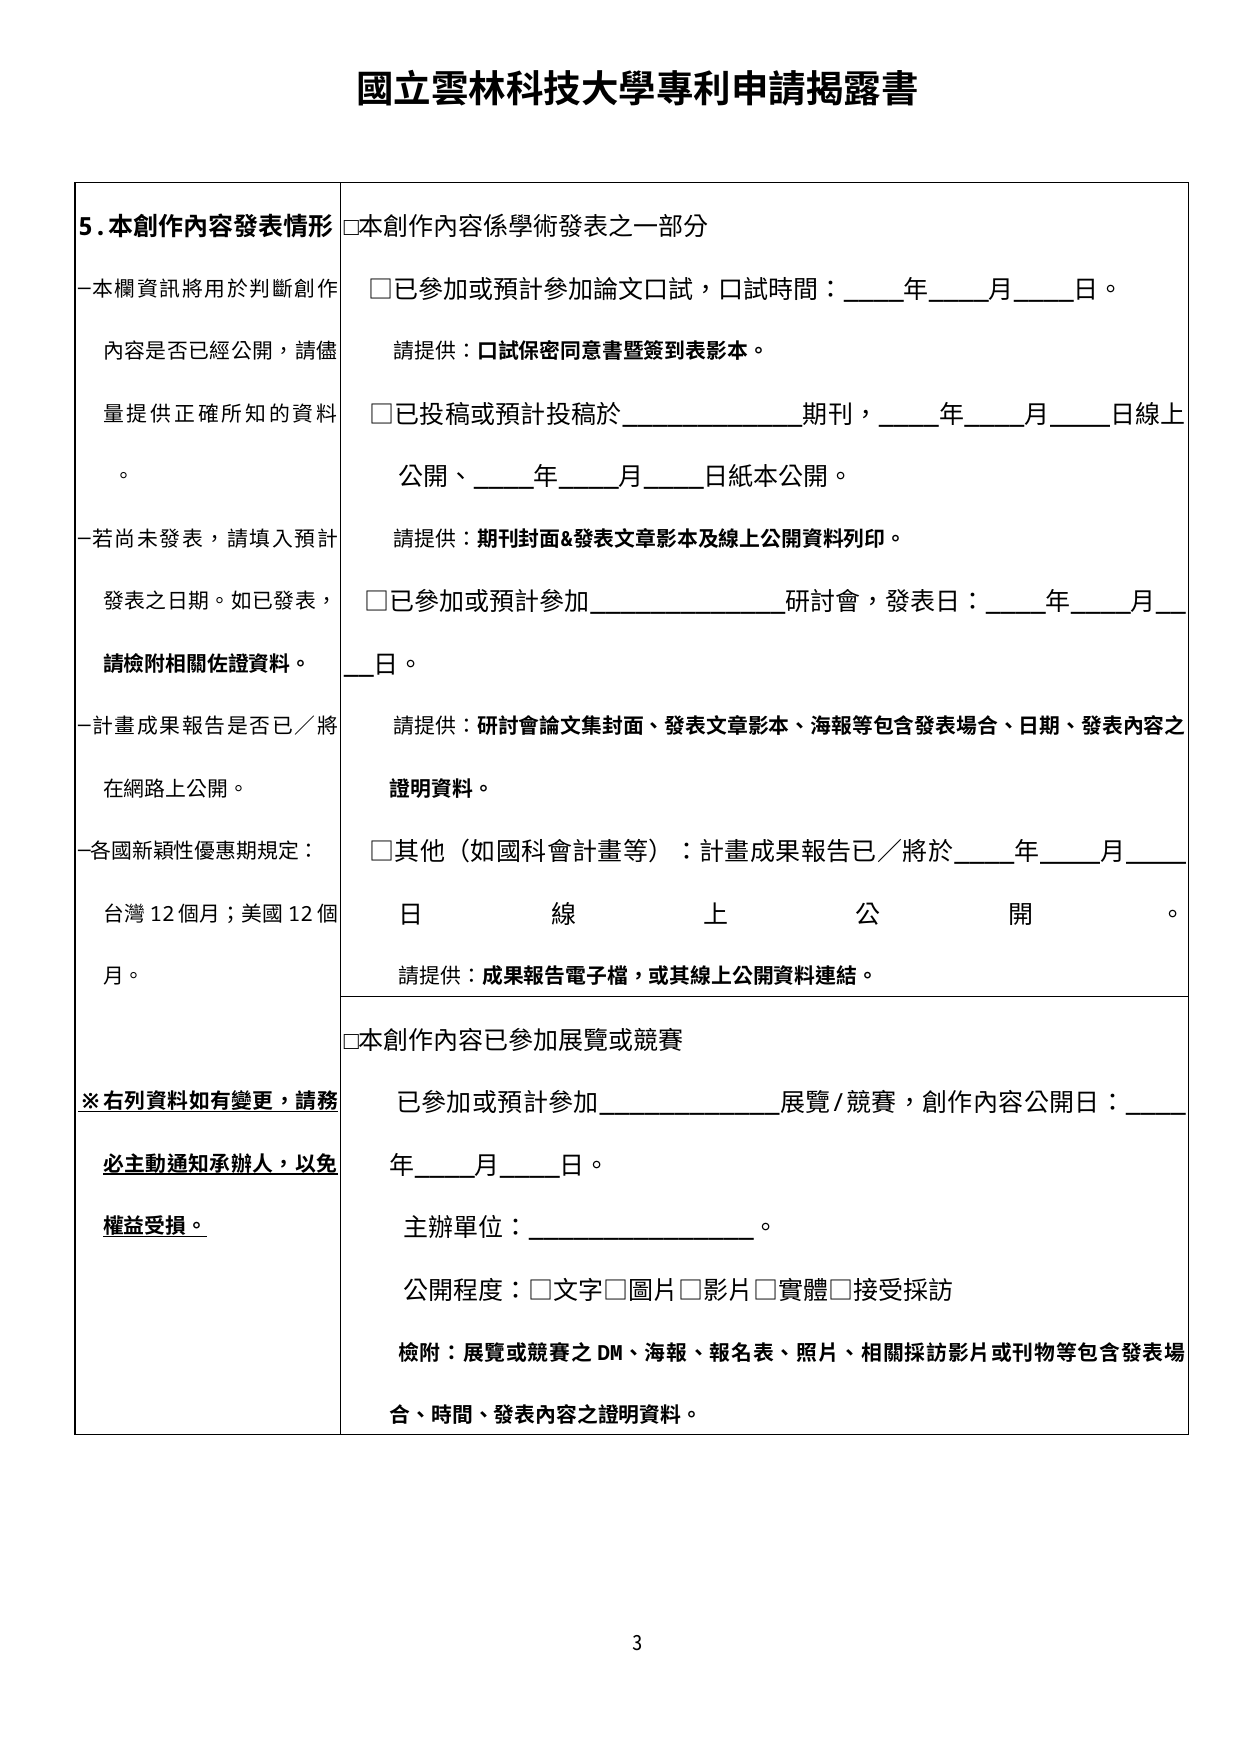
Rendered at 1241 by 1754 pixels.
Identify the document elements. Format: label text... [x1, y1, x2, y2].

table_header 5.本創作內容發表情形 ─本欄資訊將用於判斷創作內容是否已經公開，請儘量提供正確所知的資料 。 ─若尚未發表，請填入預計發表之日期。如已發表，請檢附相關佐證資料。 ─計畫成果報告是否已／將在網路上公開。 ─各國新穎性優惠期規定： 台灣12個月；美國12個月。 ※右列資料如有變更，請務必主動通知承辦人，以免權益受損。 [76, 183, 340, 1434]
table_header □本創作內容係學術發表之一部分 □已參加或預計參加論文口試，口試時間：____年____月____日。 請提供：口試保密同意書暨簽到表影本。 □已投稿或預計投稿於____________期刊，____年____月____日線上公開、____年____月____日紙本公開。 請提供：期刊封面&發表文章影本及線上公開資料列印。 □已參加或預計參加_____________研討會，發表日：____年____月____日。 請提供：研討會論文集封面、發表文章影本、海報等包含發表場合、日期、發表內容之證明資料。 □其他（如國科會計畫等）：計畫成果報告已／將於____年____月____日線上公開。 請提供：成果報告電子檔，或其線上公開資料連結。 [341, 183, 1188, 996]
table_cell □本創作內容已參加展覽或競賽 已參加或預計參加____________展覽/競賽，創作內容公開日：____年____月____日。 主辦單位：_______________。 公開程度：□文字□圖片□影片□實體□接受採訪 檢附：展覽或競賽之DM、海報、報名表、照片、相關採訪影片或刊物等包含發表場合、時間、發表內容之證明資料。 [341, 997, 1188, 1434]
